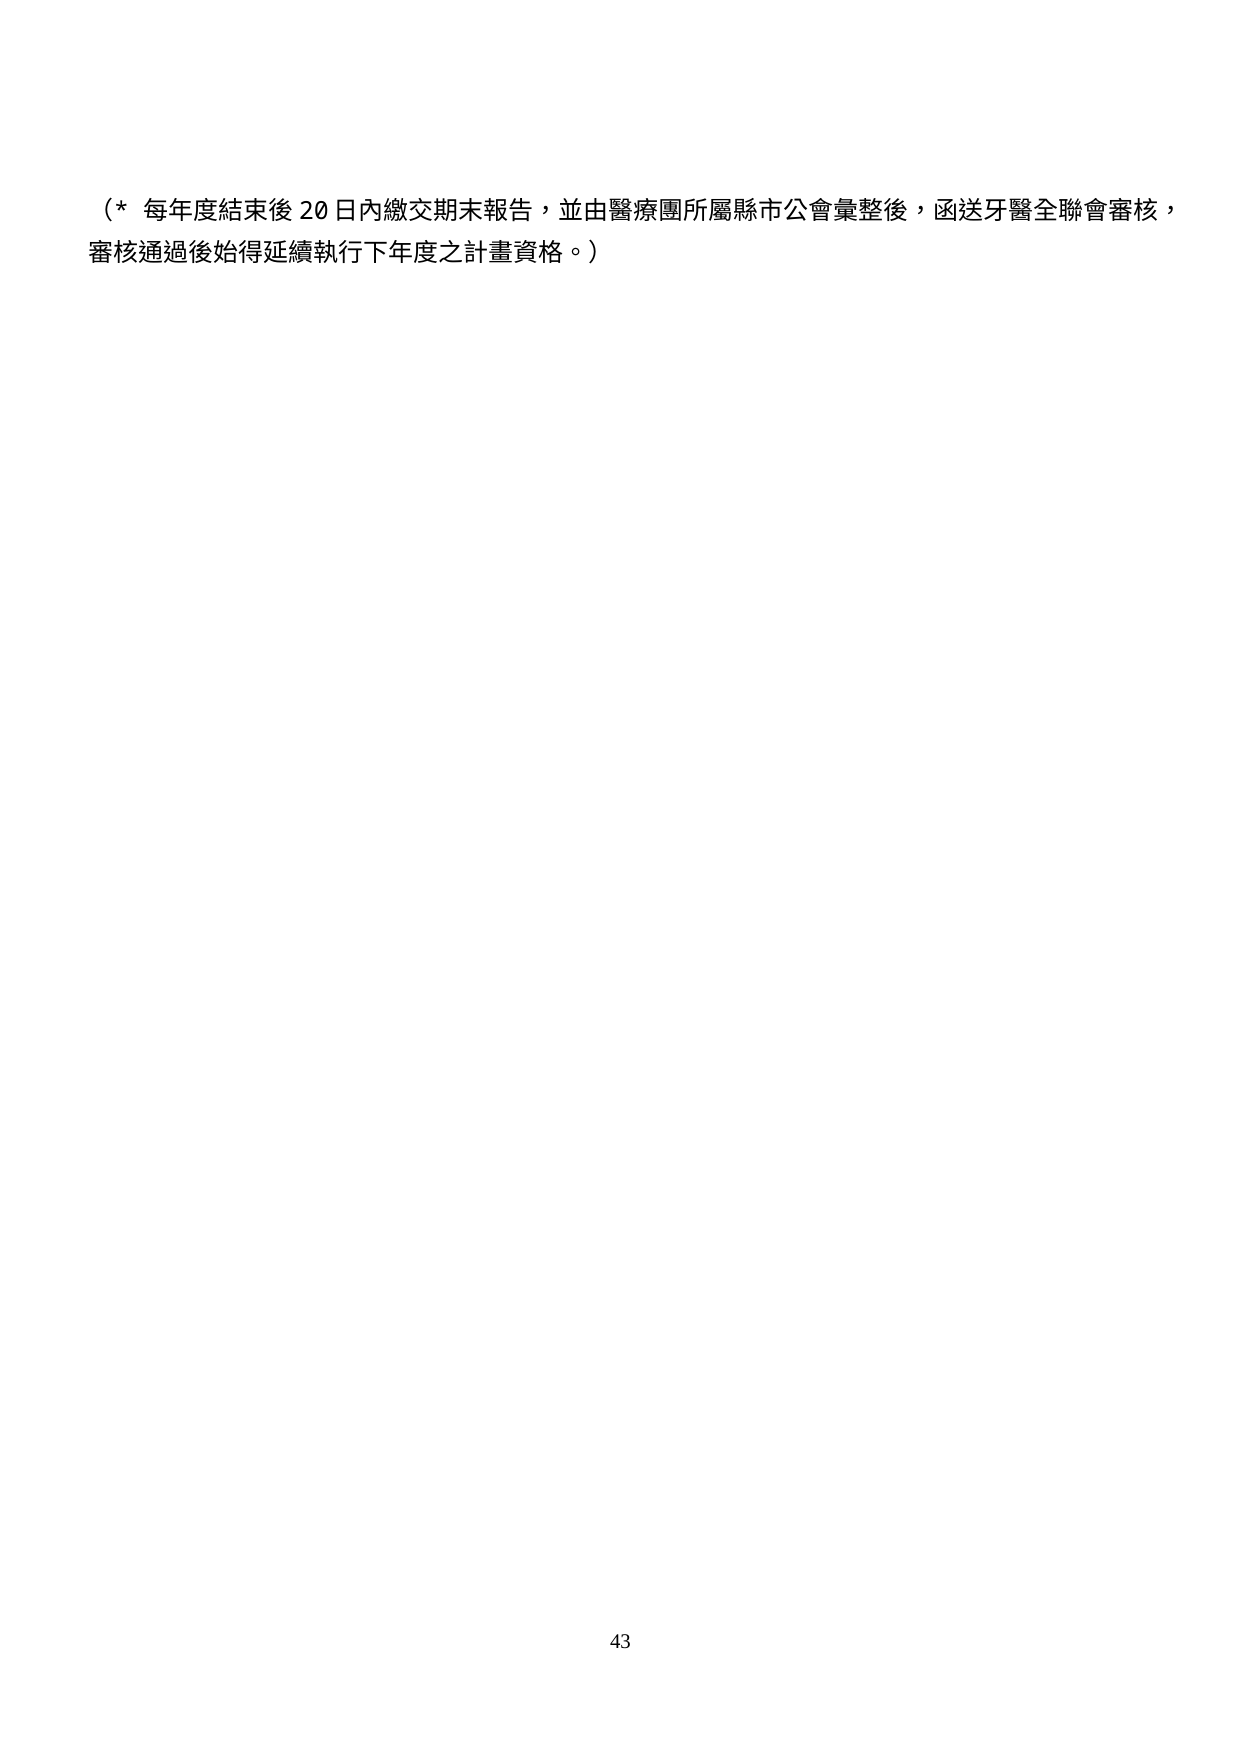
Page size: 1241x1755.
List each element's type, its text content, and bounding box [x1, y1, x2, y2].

text 審核通過後始得延續執行下年度之計畫資格。） [89, 228, 1210, 269]
text （* 每年度結束後20日內繳交期末報告，並由醫療團所屬縣市公會彙整後，函送牙醫全聯會審核， [89, 186, 1210, 228]
